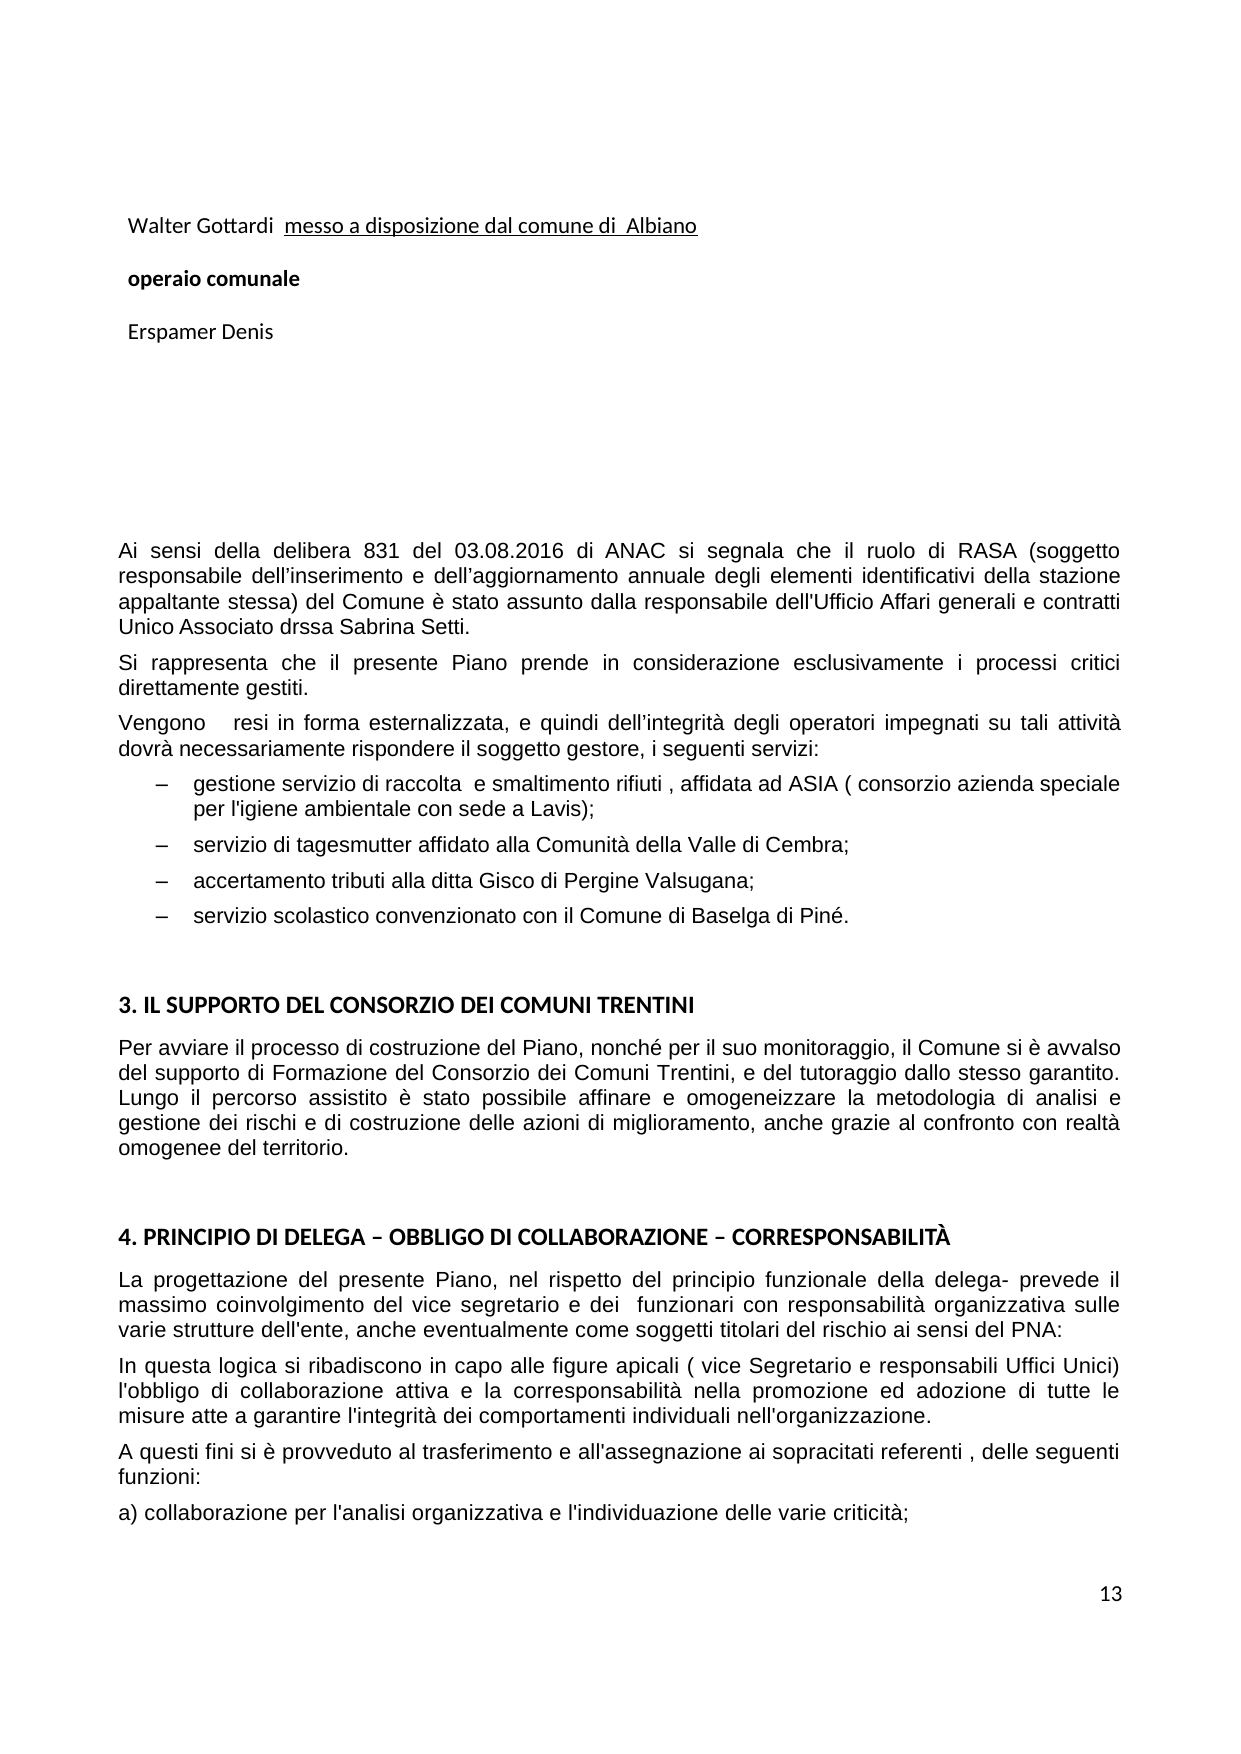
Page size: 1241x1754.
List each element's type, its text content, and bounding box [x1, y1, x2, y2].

text Vengono resi in forma esternalizzata, e quindi dell’integrità degli operatori impegnati su tali attività dovrà necessariamente rispondere il soggetto gestore, i seguenti servizi: [118, 710, 1122, 761]
list accertamento tributi alla ditta Gisco di Pergine Valsugana; [156, 867, 1122, 893]
subtitle 4. PRINCIPIO DI DELEGA – OBBLIGO DI COLLABORAZIONE – CORRESPONSABILITÀ [118, 1221, 1122, 1252]
list servizio di tagesmutter affidato alla Comunità della Valle di Cembra; [156, 832, 1122, 857]
text A questi fini si è provveduto al trasferimento e all'assegnazione ai sopracitati referenti , delle seguenti funzioni: [118, 1438, 1122, 1489]
text Si rappresenta che il presente Piano prende in considerazione esclusivamente i processi critici direttamente gestiti. [118, 649, 1122, 700]
text Per avviare il processo di costruzione del Piano, nonché per il suo monitoraggio, il Comune si è avvalso del supporto di Formazione del Consorzio dei Comuni Trentini, e del tutoraggio dallo stesso garantito. Lungo il percorso assistito è stato possibile affinare e omogeneizzare la metodologia di analisi e gestione dei rischi e di costruzione delle azioni di miglioramento, anche grazie al confronto con realtà omogenee del territorio. [118, 1034, 1122, 1160]
text a) collaborazione per l'analisi organizzativa e l'individuazione delle varie criticità; [118, 1499, 1122, 1524]
list gestione servizio di raccolta e smaltimento rifiuti , affidata ad ASIA ( consorzio azienda speciale per l'igiene ambientale con sede a Lavis); [156, 771, 1122, 821]
subtitle 3. IL SUPPORTO DEL CONSORZIO DEI COMUNI TRENTINI [118, 989, 1122, 1019]
text La progettazione del presente Piano, nel rispetto del principio funzionale della delega- prevede il massimo coinvolgimento del vice segretario e dei funzionari con responsabilità organizzativa sulle varie strutture dell'ente, anche eventualmente come soggetti titolari del rischio ai sensi del PNA: [118, 1266, 1122, 1342]
list servizio scolastico convenzionato con il Comune di Baselga di Piné. [156, 903, 1122, 928]
text Ai sensi della delibera 831 del 03.08.2016 di ANAC si segnala che il ruolo di RASA (soggetto responsabile dell’inserimento e dell’aggiornamento annuale degli elementi identificativi della stazione appaltante stessa) del Comune è stato assunto dalla responsabile dell'Ufficio Affari generali e contratti Unico Associato drssa Sabrina Setti. [118, 538, 1122, 639]
text In questa logica si ribadiscono in capo alle figure apicali ( vice Segretario e responsabili Uffici Unici) l'obbligo di collaborazione attiva e la corresponsabilità nella promozione ed adozione di tutte le misure atte a garantire l'integrità dei comportamenti individuali nell'organizzazione. [118, 1352, 1122, 1428]
table_header Walter Gottardi messo a disposizione dal comune di Albiano operaio comunale Erspamer Denis [122, 205, 1239, 477]
